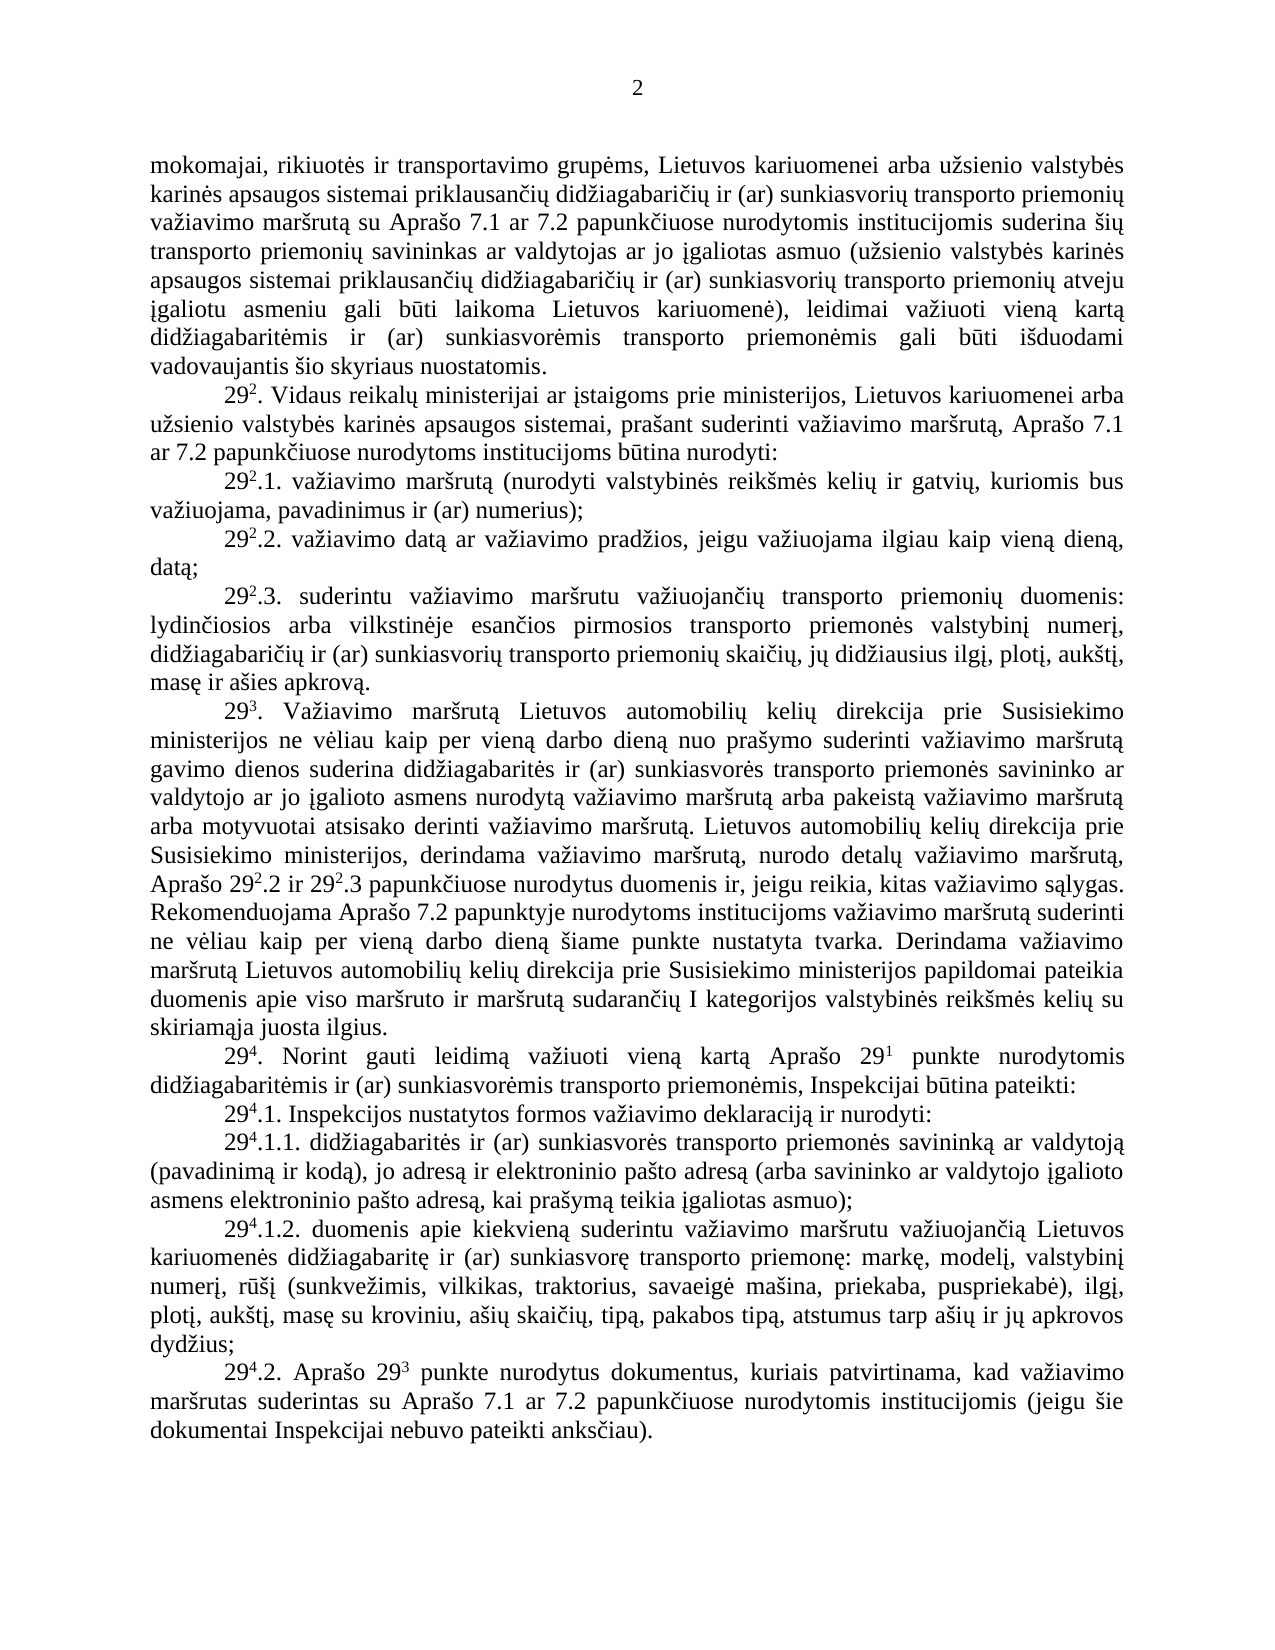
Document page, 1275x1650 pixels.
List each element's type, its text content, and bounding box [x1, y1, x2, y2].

text 294. Norint gauti leidimą važiuoti vieną kartą Aprašo 291 punkte nurodytomis didžiagabaritėmis ir (ar) sunkiasvorėmis transporto priemonėmis, Inspekcijai būtina pateikti: [150, 1041, 1125, 1099]
text 292. Vidaus reikalų ministerijai ar įstaigoms prie ministerijos, Lietuvos kariuomenei arba užsienio valstybės karinės apsaugos sistemai, prašant suderinti važiavimo maršrutą, Aprašo 7.1 ar 7.2 papunkčiuose nurodytoms institucijoms būtina nurodyti: [150, 380, 1125, 466]
text 292.2. važiavimo datą ar važiavimo pradžios, jeigu važiuojama ilgiau kaip vieną dieną, datą; [150, 524, 1125, 581]
text 294.1. Inspekcijos nustatytos formos važiavimo deklaraciją ir nurodyti: [150, 1099, 1125, 1127]
text 294.1.2. duomenis apie kiekvieną suderintu važiavimo maršrutu važiuojančią Lietuvos kariuomenės didžiagabaritę ir (ar) sunkiasvorę transporto priemonę: markę, modelį, valstybinį numerį, rūšį (sunkvežimis, vilkikas, traktorius, savaeigė mašina, priekaba, puspriekabė), ilgį, plotį, aukštį, masę su kroviniu, ašių skaičių, tipą, pakabos tipą, atstumus tarp ašių ir jų apkrovos dydžius; [150, 1214, 1125, 1357]
text 294.1.1. didžiagabaritės ir (ar) sunkiasvorės transporto priemonės savininką ar valdytoją (pavadinimą ir kodą), jo adresą ir elektroninio pašto adresą (arba savininko ar valdytojo įgalioto asmens elektroninio pašto adresą, kai prašymą teikia įgaliotas asmuo); [150, 1127, 1125, 1214]
text 292.1. važiavimo maršrutą (nurodyti valstybinės reikšmės kelių ir gatvių, kuriomis bus važiuojama, pavadinimus ir (ar) numerius); [150, 466, 1125, 524]
text mokomajai, rikiuotės ir transportavimo grupėms, Lietuvos kariuomenei arba užsienio valstybės karinės apsaugos sistemai priklausančių didžiagabaričių ir (ar) sunkiasvorių transporto priemonių važiavimo maršrutą su Aprašo 7.1 ar 7.2 papunkčiuose nurodytomis institucijomis suderina šių transporto priemonių savininkas ar valdytojas ar jo įgaliotas asmuo (užsienio valstybės karinės apsaugos sistemai priklausančių didžiagabaričių ir (ar) sunkiasvorių transporto priemonių atveju įgaliotu asmeniu gali būti laikoma Lietuvos kariuomenė), leidimai važiuoti vieną kartą didžiagabaritėmis ir (ar) sunkiasvorėmis transporto priemonėmis gali būti išduodami vadovaujantis šio skyriaus nuostatomis. [150, 150, 1125, 380]
text 293. Važiavimo maršrutą Lietuvos automobilių kelių direkcija prie Susisiekimo ministerijos ne vėliau kaip per vieną darbo dieną nuo prašymo suderinti važiavimo maršrutą gavimo dienos suderina didžiagabaritės ir (ar) sunkiasvorės transporto priemonės savininko ar valdytojo ar jo įgalioto asmens nurodytą važiavimo maršrutą arba pakeistą važiavimo maršrutą arba motyvuotai atsisako derinti važiavimo maršrutą. Lietuvos automobilių kelių direkcija prie Susisiekimo ministerijos, derindama važiavimo maršrutą, nurodo detalų važiavimo maršrutą, Aprašo 292.2 ir 292.3 papunkčiuose nurodytus duomenis ir, jeigu reikia, kitas važiavimo sąlygas. Rekomenduojama Aprašo 7.2 papunktyje nurodytoms institucijoms važiavimo maršrutą suderinti ne vėliau kaip per vieną darbo dieną šiame punkte nustatyta tvarka. Derindama važiavimo maršrutą Lietuvos automobilių kelių direkcija prie Susisiekimo ministerijos papildomai pateikia duomenis apie viso maršruto ir maršrutą sudarančių I kategorijos valstybinės reikšmės kelių su skiriamąja juosta ilgius. [150, 696, 1125, 1041]
text 292.3. suderintu važiavimo maršrutu važiuojančių transporto priemonių duomenis: lydinčiosios arba vilkstinėje esančios pirmosios transporto priemonės valstybinį numerį, didžiagabaričių ir (ar) sunkiasvorių transporto priemonių skaičių, jų didžiausius ilgį, plotį, aukštį, masę ir ašies apkrovą. [150, 581, 1125, 696]
text 294.2. Aprašo 293 punkte nurodytus dokumentus, kuriais patvirtinama, kad važiavimo maršrutas suderintas su Aprašo 7.1 ar 7.2 papunkčiuose nurodytomis institucijomis (jeigu šie dokumentai Inspekcijai nebuvo pateikti anksčiau). [150, 1357, 1125, 1444]
